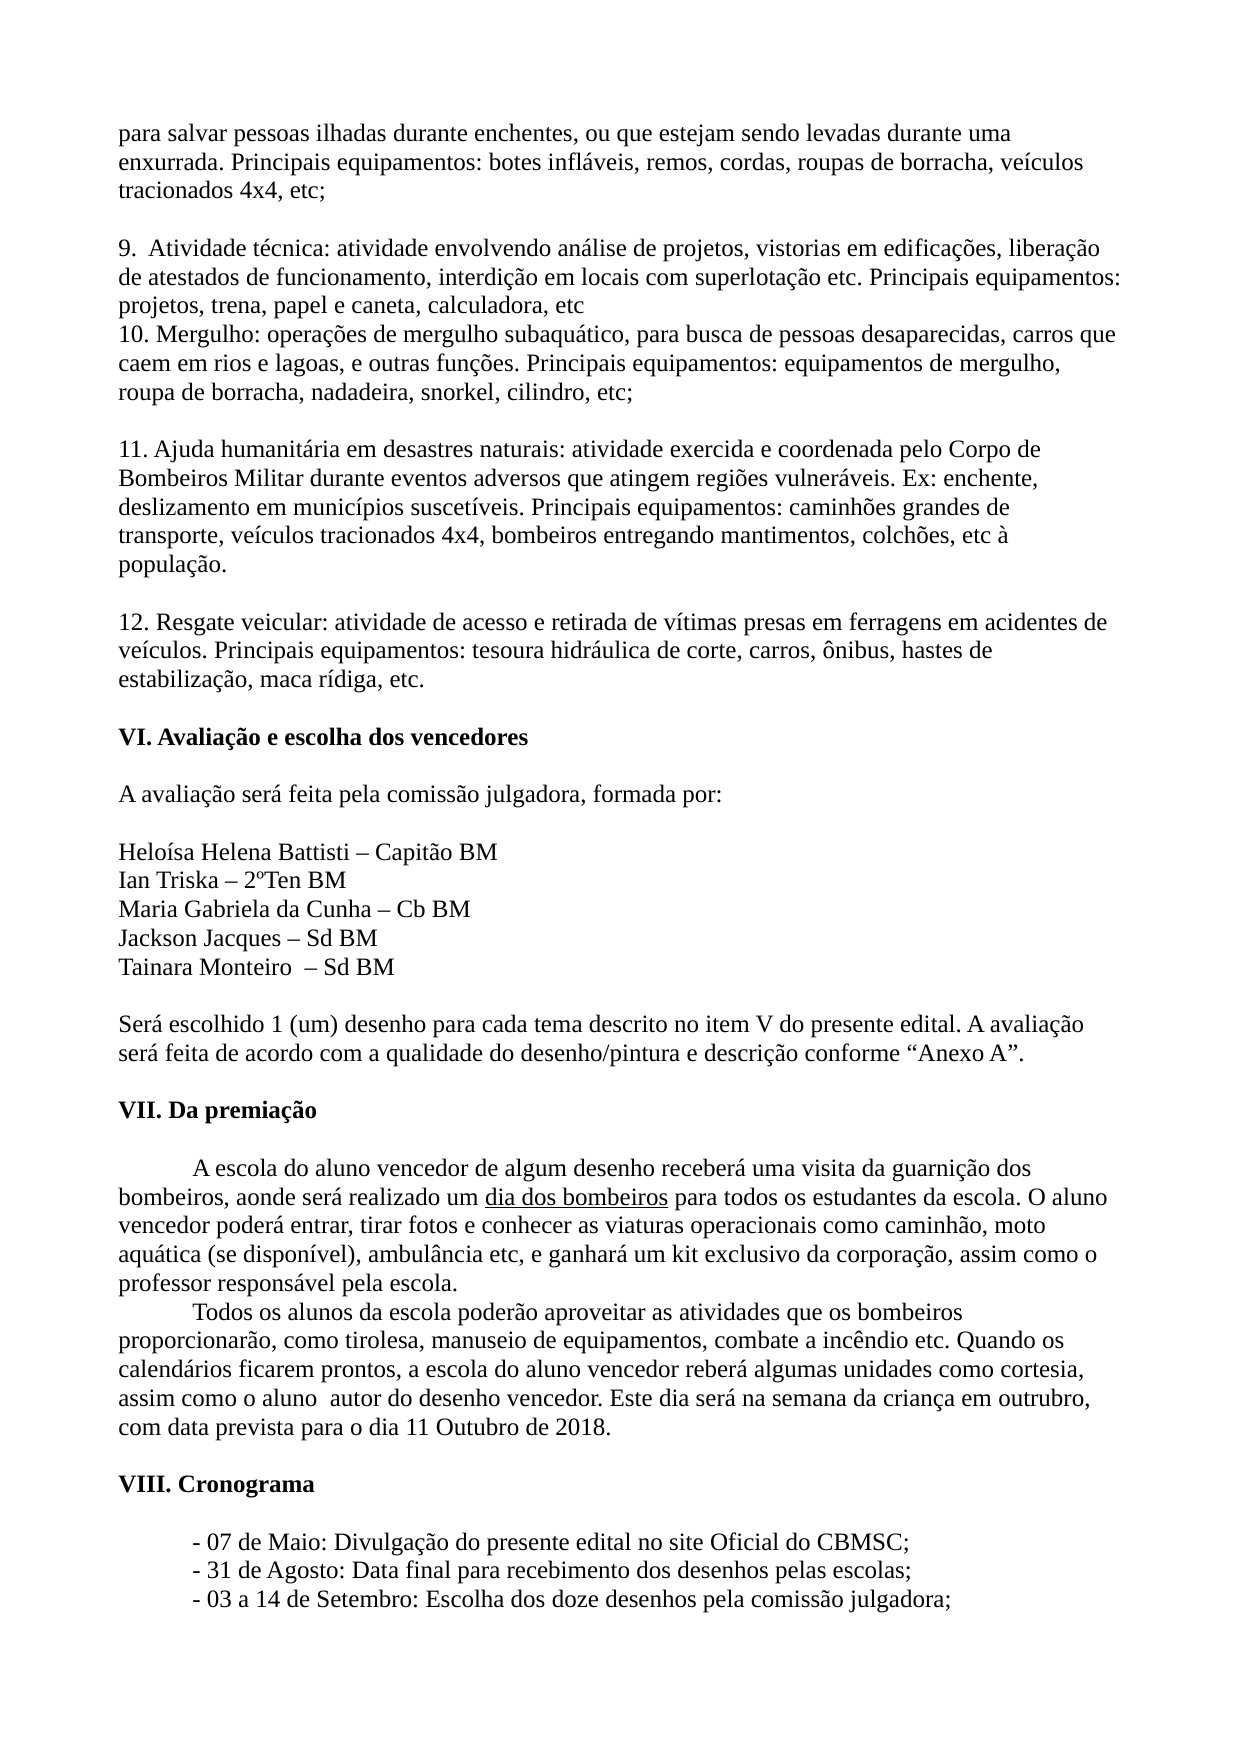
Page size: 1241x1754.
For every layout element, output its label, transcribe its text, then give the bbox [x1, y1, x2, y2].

text VI. Avaliação e escolha dos vencedores [118, 722, 1122, 751]
text 12. Resgate veicular: atividade de acesso e retirada de vítimas presas em ferragens em acidentes de veículos. Principais equipamentos: tesoura hidráulica de corte, carros, ônibus, hastes de estabilização, maca rídiga, etc. [118, 607, 1122, 693]
text A escola do aluno vencedor de algum desenho receberá uma visita da guarnição dos bombeiros, aonde será realizado um dia dos bombeiros para todos os estudantes da escola. O aluno vencedor poderá entrar, tirar fotos e conhecer as viaturas operacionais como caminhão, moto aquática (se disponível), ambulância etc, e ganhará um kit exclusivo da corporação, assim como o professor responsável pela escola. [118, 1153, 1122, 1297]
text - 03 a 14 de Setembro: Escolha dos doze desenhos pela comissão julgadora; [118, 1584, 1122, 1613]
text 10. Mergulho: operações de mergulho subaquático, para busca de pessoas desaparecidas, carros que caem em rios e lagoas, e outras funções. Principais equipamentos: equipamentos de mergulho, roupa de borracha, nadadeira, snorkel, cilindro, etc; [118, 319, 1122, 406]
text - 31 de Agosto: Data final para recebimento dos desenhos pelas escolas; [118, 1556, 1122, 1584]
text Ian Triska – 2ºTen BM [118, 866, 1122, 894]
text A avaliação será feita pela comissão julgadora, formada por: [118, 779, 1122, 808]
text 11. Ajuda humanitária em desastres naturais: atividade exercida e coordenada pelo Corpo de Bombeiros Militar durante eventos adversos que atingem regiões vulneráveis. Ex: enchente, deslizamento em municípios suscetíveis. Principais equipamentos: caminhões grandes de transporte, veículos tracionados 4x4, bombeiros entregando mantimentos, colchões, etc à população. [118, 434, 1122, 578]
text - 07 de Maio: Divulgação do presente edital no site Oficial do CBMSC; [118, 1527, 1122, 1556]
text VIII. Cronograma [118, 1469, 1122, 1498]
text Jackson Jacques – Sd BM [118, 923, 1122, 952]
text Todos os alunos da escola poderão aproveitar as atividades que os bombeiros proporcionarão, como tirolesa, manuseio de equipamentos, combate a incêndio etc. Quando os calendários ficarem prontos, a escola do aluno vencedor reberá algumas unidades como cortesia, assim como o aluno autor do desenho vencedor. Este dia será na semana da criança em outrubro, com data prevista para o dia 11 Outubro de 2018. [118, 1297, 1122, 1441]
text Tainara Monteiro – Sd BM [118, 952, 1122, 981]
text Maria Gabriela da Cunha – Cb BM [118, 894, 1122, 923]
text 9. Atividade técnica: atividade envolvendo análise de projetos, vistorias em edificações, liberação de atestados de funcionamento, interdição em locais com superlotação etc. Principais equipamentos: projetos, trena, papel e caneta, calculadora, etc [118, 233, 1122, 319]
text para salvar pessoas ilhadas durante enchentes, ou que estejam sendo levadas durante uma enxurrada. Principais equipamentos: botes infláveis, remos, cordas, roupas de borracha, veículos tracionados 4x4, etc; [118, 118, 1122, 204]
text VII. Da premiação [118, 1096, 1122, 1124]
text Heloísa Helena Battisti – Capitão BM [118, 837, 1122, 866]
text Será escolhido 1 (um) desenho para cada tema descrito no item V do presente edital. A avaliação será feita de acordo com a qualidade do desenho/pintura e descrição conforme “Anexo A”. [118, 1009, 1122, 1067]
